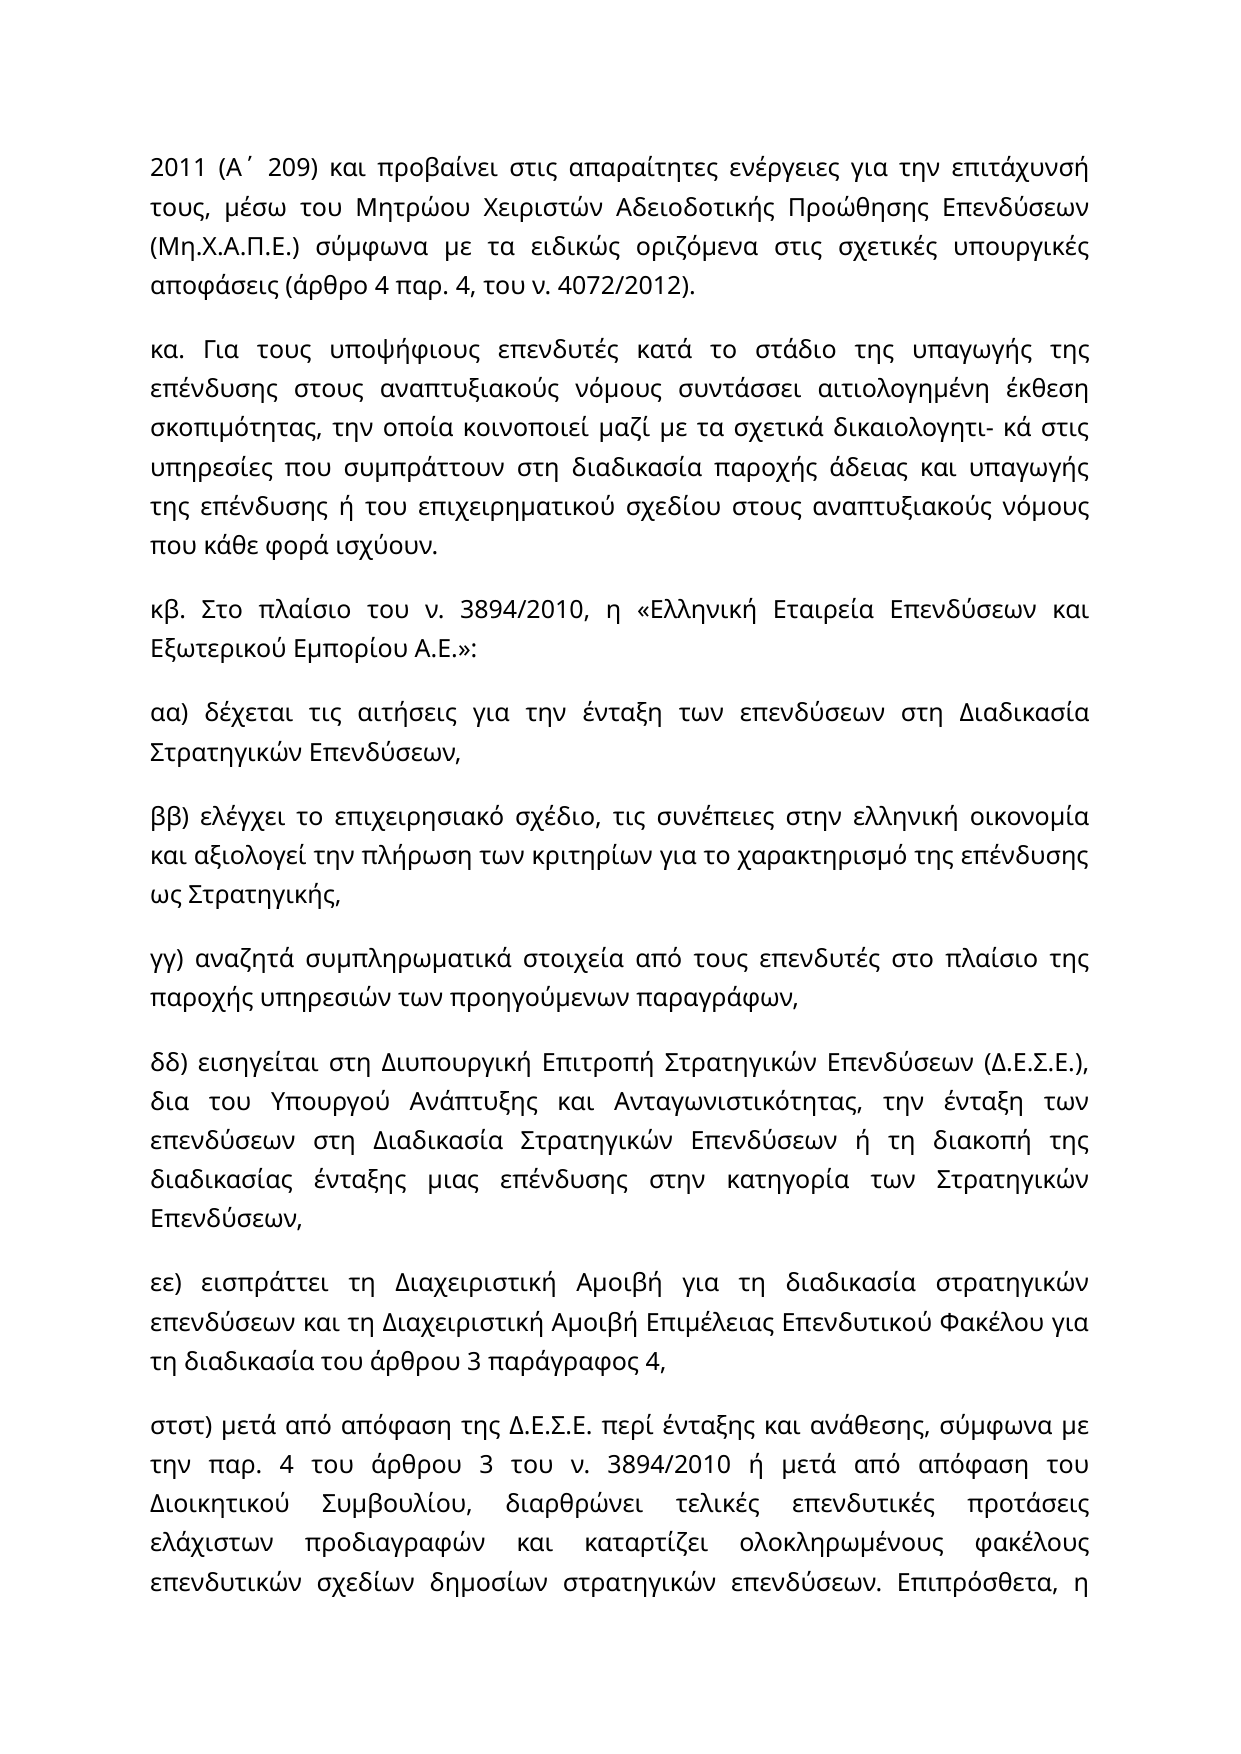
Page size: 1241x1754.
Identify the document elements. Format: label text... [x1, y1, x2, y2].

text 2011 (Α΄ 209) και προβαίνει στις απαραίτητες ενέργειες για την επιτάχυνσή τους, μέσω του Μητρώου Χειριστών Αδειοδοτικής Προώθησης Επενδύσεων (Μη.Χ.Α.Π.Ε.) σύμφωνα με τα ειδικώς οριζόμενα στις σχετικές υπουργικές αποφάσεις (άρθρο 4 παρ. 4, του ν. 4072/2012). [150, 150, 1090, 302]
text κα. Για τους υποψήφιους επενδυτές κατά το στάδιο της υπαγωγής της επένδυσης στους αναπτυξιακούς νόμους συντάσσει αιτιολογημένη έκθεση σκοπιμότητας, την οποία κοινοποιεί μαζί με τα σχετικά δικαιολογητι- κά στις υπηρεσίες που συμπράττουν στη διαδικασία παροχής άδειας και υπαγωγής της επένδυσης ή του επιχειρηματικού σχεδίου στους αναπτυξιακούς νόμους που κάθε φορά ισχύουν. [150, 332, 1090, 562]
text αα) δέχεται τις αιτήσεις για την ένταξη των επενδύσεων στη Διαδικασία Στρατηγικών Επενδύσεων, [150, 695, 1090, 768]
text στστ) μετά από απόφαση της Δ.Ε.Σ.Ε. περί ένταξης και ανάθεσης, σύμφωνα με την παρ. 4 του άρθρου 3 του ν. 3894/2010 ή μετά από απόφαση του Διοικητικού Συμβουλίου, διαρθρώνει τελικές επενδυτικές προτάσεις ελάχιστων προδιαγραφών και καταρτίζει ολοκληρωμένους φακέλους επενδυτικών σχεδίων δημοσίων στρατηγικών επενδύσεων. Επιπρόσθετα, η [150, 1407, 1090, 1598]
text δδ) εισηγείται στη Διυπουργική Επιτροπή Στρατηγικών Επενδύσεων (Δ.Ε.Σ.Ε.), δια του Υπουργού Ανάπτυξης και Ανταγωνιστικότητας, την ένταξη των επενδύσεων στη Διαδικασία Στρατηγικών Επενδύσεων ή τη διακοπή της διαδικασίας ένταξης μιας επένδυσης στην κατηγορία των Στρατηγικών Επενδύσεων, [150, 1044, 1090, 1235]
text ββ) ελέγχει το επιχειρησιακό σχέδιο, τις συνέπειες στην ελληνική οικονομία και αξιολογεί την πλήρωση των κριτηρίων για το χαρακτηρισμό της επένδυσης ως Στρατηγικής, [150, 798, 1090, 911]
text εε) εισπράττει τη Διαχειριστική Αμοιβή για τη διαδικασία στρατηγικών επενδύσεων και τη Διαχειριστική Αμοιβή Επιμέλειας Επενδυτικού Φακέλου για τη διαδικασία του άρθρου 3 παράγραφος 4, [150, 1265, 1090, 1377]
text γγ) αναζητά συμπληρωματικά στοιχεία από τους επενδυτές στο πλαίσιο της παροχής υπηρεσιών των προηγούμενων παραγράφων, [150, 941, 1090, 1014]
text κβ. Στο πλαίσιο του ν. 3894/2010, η «Ελληνική Εταιρεία Επενδύσεων και Εξωτερικού Εμπορίου Α.Ε.»: [150, 592, 1090, 665]
